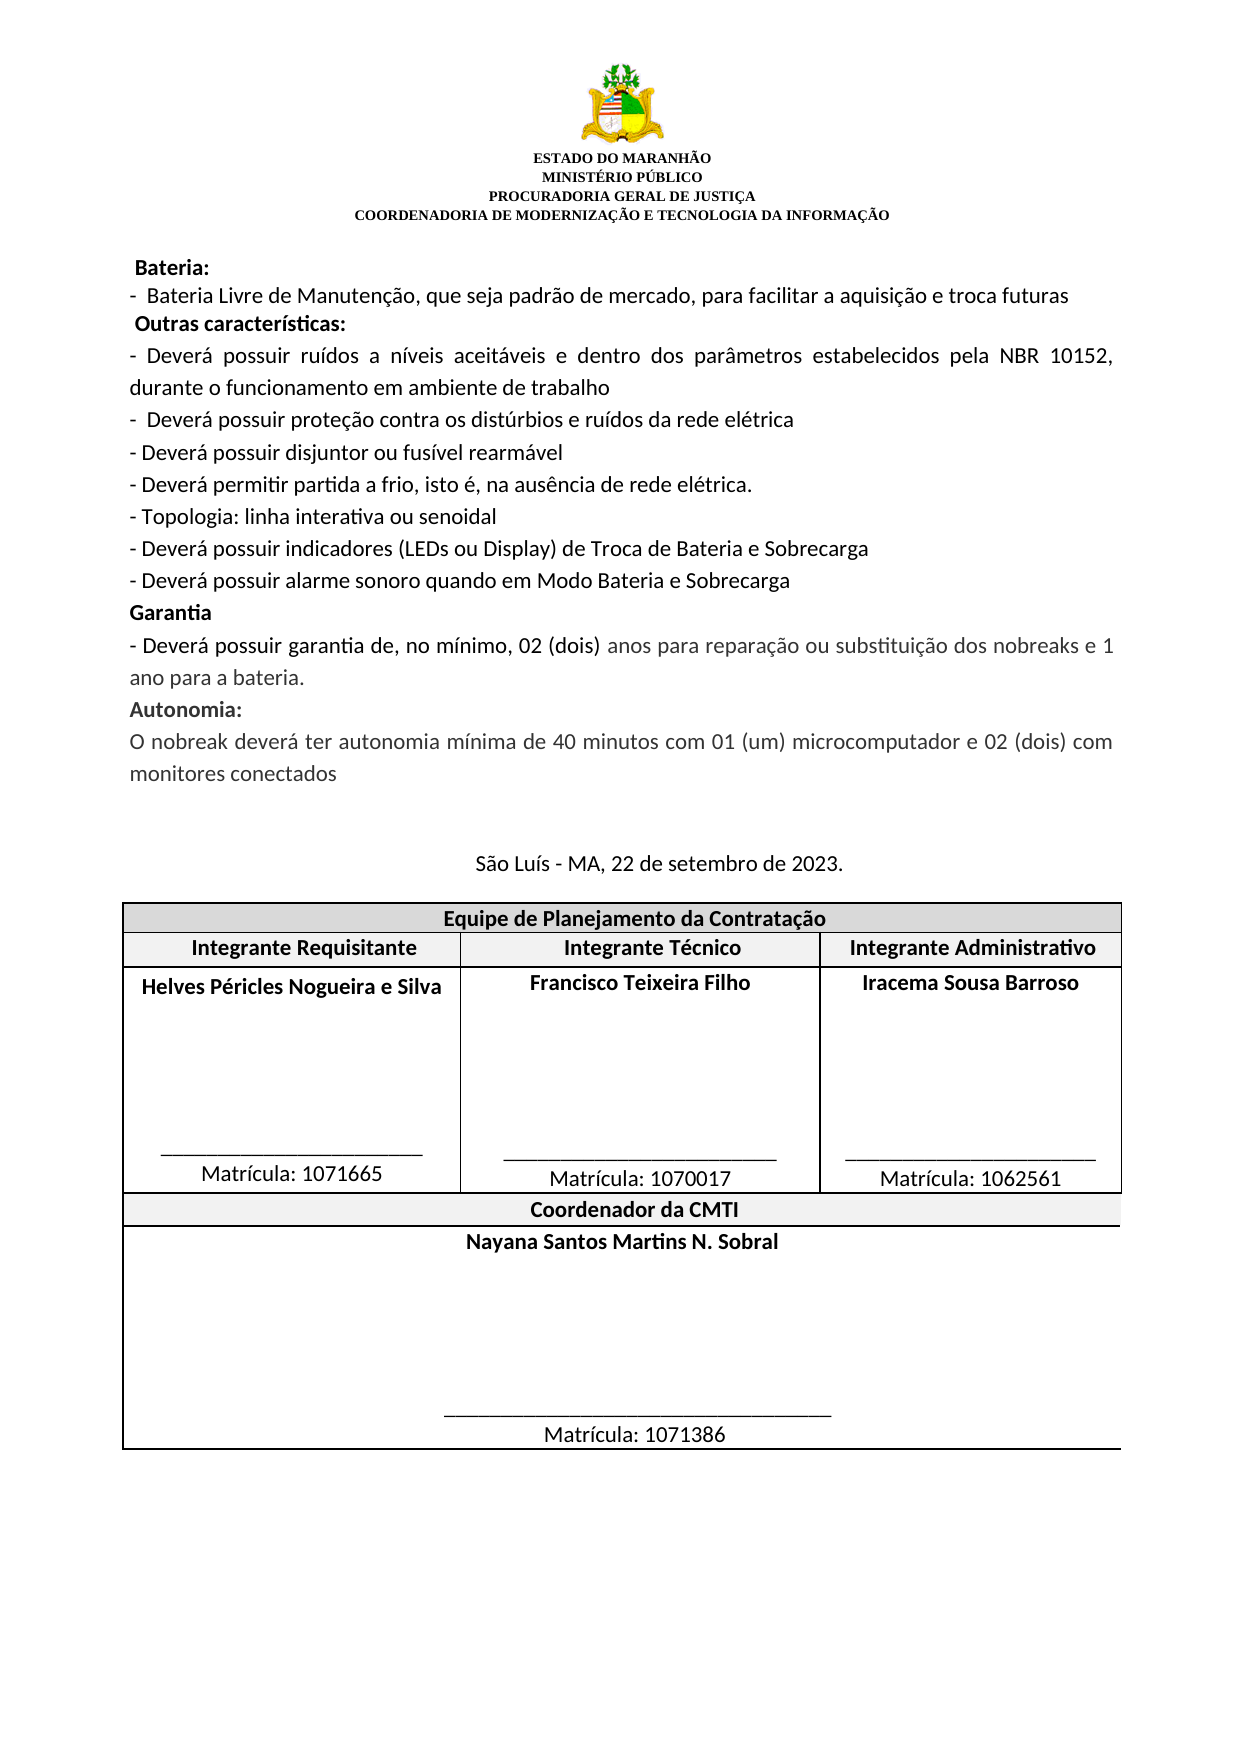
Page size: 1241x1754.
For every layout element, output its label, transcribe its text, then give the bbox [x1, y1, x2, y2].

text - Deverá possuir proteção contra os distúrbios e ruídos da rede elétrica [129, 405, 1115, 433]
table_cell Iracema Sousa Barroso ______________________ Matrícula: 1062561 [821, 968, 1121, 1192]
text - Deverá possuir indicadores (LEDs ou Display) de Troca de Bateria e Sobrecarga [129, 534, 1115, 562]
picture [576, 58, 668, 146]
text - Deverá permitir partida a frio, isto é, na ausência de rede elétrica. [129, 470, 1115, 498]
text - Topologia: linha interativa ou senoidal [129, 502, 1115, 530]
text Outras características: [129, 309, 1115, 337]
text Autonomia: [129, 695, 1115, 723]
text - Deverá possuir alarme sonoro quando em Modo Bateria e Sobrecarga [129, 566, 1115, 594]
table_cell Francisco Teixeira Filho ________________________ Matrícula: 1070017 [461, 968, 819, 1192]
text O nobreak deverá ter autonomia mínima de 40 minutos com 01 (um) microcomputador e 02 (dois) com monitores conectados [129, 727, 1115, 787]
table_cell Helves Péricles Nogueira e Silva _______________________ Matrícula: 1071665 [124, 968, 460, 1192]
table_header Equipe de Planejamento da Contratação [124, 904, 1121, 932]
table_cell Integrante Requisitante [124, 933, 460, 966]
text - Deverá possuir ruídos a níveis aceitáveis e dentro dos parâmetros estabelecidos pela NBR 10152, durante o funcionamento em ambiente de trabalho [129, 341, 1115, 401]
text - Deverá possuir disjuntor ou fusível rearmável [129, 438, 1115, 466]
text - Deverá possuir garantia de, no mínimo, 02 (dois) anos para reparação ou substituição dos nobreaks e 1 ano para a bateria. [129, 631, 1115, 691]
text Garantia [129, 598, 1115, 627]
table_cell Integrante Administrativo [821, 933, 1121, 966]
table_cell Integrante Técnico [461, 933, 819, 966]
table_cell Coordenador da CMTI [124, 1194, 1121, 1225]
text Bateria: [129, 253, 1115, 281]
text São Luís - MA, 22 de setembro de 2023. [204, 849, 1115, 877]
text - Bateria Livre de Manutenção, que seja padrão de mercado, para facilitar a aquisição e troca futuras [129, 281, 1115, 309]
table_cell Nayana Santos Martins N. Sobral __________________________________ Matrícula: 1071386 [124, 1225, 1121, 1448]
